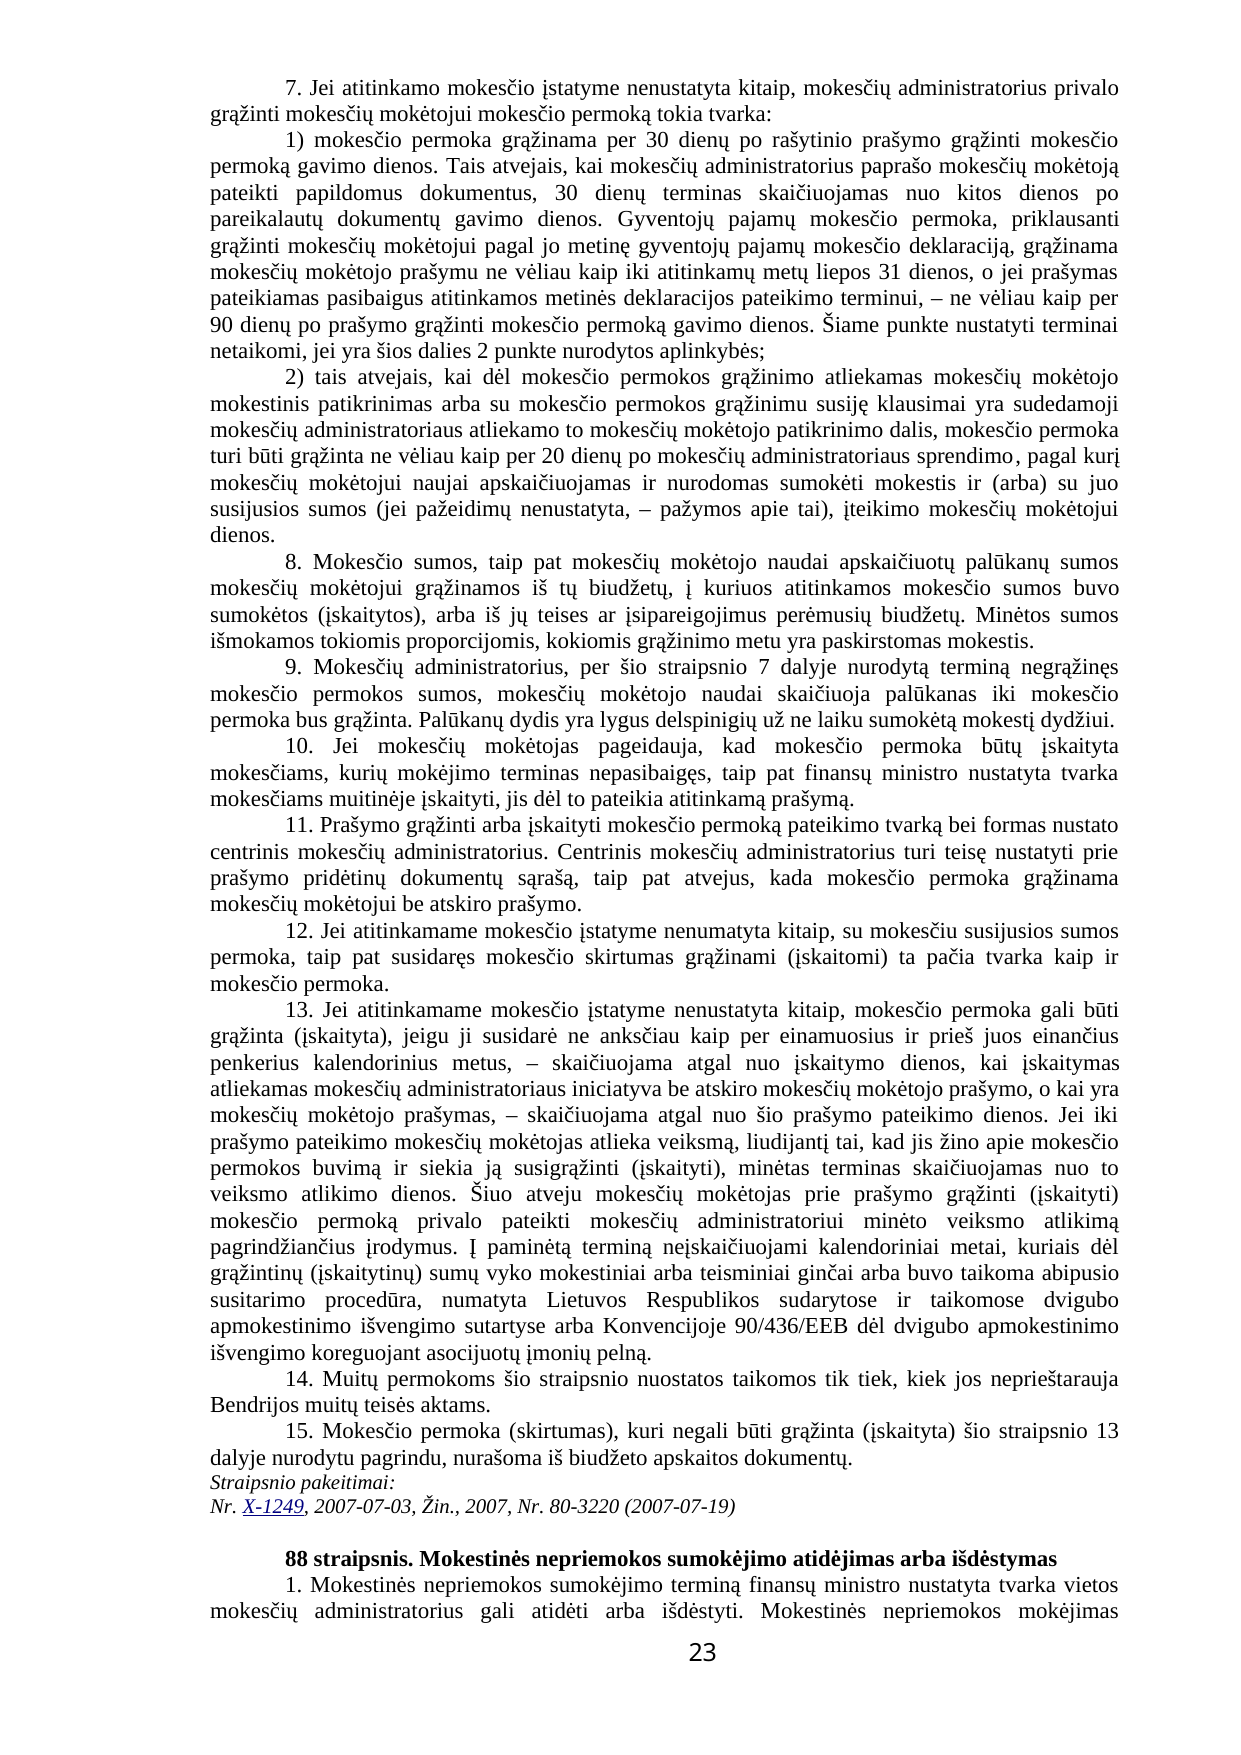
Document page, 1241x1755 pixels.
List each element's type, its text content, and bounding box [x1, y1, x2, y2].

text 12. Jei atitinkamame mokesčio įstatyme nenumatyta kitaip, su mokesčiu susijusios sumos permoka, taip pat susidaręs mokesčio skirtumas grąžinami (įskaitomi) ta pačia tvarka kaip ir mokesčio permoka. [210, 917, 1120, 996]
text 13. Jei atitinkamame mokesčio įstatyme nenustatyta kitaip, mokesčio permoka gali būti grąžinta (įskaityta), jeigu ji susidarė ne anksčiau kaip per einamuosius ir prieš juos einančius penkerius kalendorinius metus, – skaičiuojama atgal nuo įskaitymo dienos, kai įskaitymas atliekamas mokesčių administratoriaus iniciatyva be atskiro mokesčių mokėtojo prašymo, o kai yra mokesčių mokėtojo prašymas, – skaičiuojama atgal nuo šio prašymo pateikimo dienos. Jei iki prašymo pateikimo mokesčių mokėtojas atlieka veiksmą, liudijantį tai, kad jis žino apie mokesčio permokos buvimą ir siekia ją susigrąžinti (įskaityti), minėtas terminas skaičiuojamas nuo to veiksmo atlikimo dienos. Šiuo atveju mokesčių mokėtojas prie prašymo grąžinti (įskaityti) mokesčio permoką privalo pateikti mokesčių administratoriui minėto veiksmo atlikimą pagrindžiančius įrodymus. Į paminėtą terminą neįskaičiuojami kalendoriniai metai, kuriais dėl grąžintinų (įskaitytinų) sumų vyko mokestiniai arba teisminiai ginčai arba buvo taikoma abipusio susitarimo procedūra, numatyta Lietuvos Respublikos sudarytose ir taikomose dvigubo apmokestinimo išvengimo sutartyse arba Konvencijoje 90/436/EEB dėl dvigubo apmokestinimo išvengimo koreguojant asocijuotų įmonių pelną. [210, 996, 1120, 1365]
text 10. Jei mokesčių mokėtojas pageidauja, kad mokesčio permoka būtų įskaityta mokesčiams, kurių mokėjimo terminas nepasibaigęs, taip pat finansų ministro nustatyta tvarka mokesčiams muitinėje įskaityti, jis dėl to pateikia atitinkamą prašymą. [210, 732, 1120, 811]
text 88 straipsnis. Mokestinės nepriemokos sumokėjimo atidėjimas arba išdėstymas [285, 1545, 1120, 1571]
text 11. Prašymo grąžinti arba įskaityti mokesčio permoką pateikimo tvarką bei formas nustato centrinis mokesčių administratorius. Centrinis mokesčių administratorius turi teisę nustatyti prie prašymo pridėtinų dokumentų sąrašą, taip pat atvejus, kada mokesčio permoka grąžinama mokesčių mokėtojui be atskiro prašymo. [210, 811, 1120, 917]
text 15. Mokesčio permoka (skirtumas), kuri negali būti grąžinta (įskaityta) šio straipsnio 13 dalyje nurodytu pagrindu, nurašoma iš biudžeto apskaitos dokumentų. [210, 1418, 1120, 1470]
text 2) tais atvejais, kai dėl mokesčio permokos grąžinimo atliekamas mokesčių mokėtojo mokestinis patikrinimas arba su mokesčio permokos grąžinimu susiję klausimai yra sudedamoji mokesčių administratoriaus atliekamo to mokesčių mokėtojo patikrinimo dalis, mokesčio permoka turi būti grąžinta ne vėliau kaip per 20 dienų po mokesčių administratoriaus sprendimo, pagal kurį mokesčių mokėtojui naujai apskaičiuojamas ir nurodomas sumokėti mokestis ir (arba) su juo susijusios sumos (jei pažeidimų nenustatyta, – pažymos apie tai), įteikimo mokesčių mokėtojui dienos. [210, 363, 1120, 548]
text 9. Mokesčių administratorius, per šio straipsnio 7 dalyje nurodytą terminą negrąžinęs mokesčio permokos sumos, mokesčių mokėtojo naudai skaičiuoja palūkanas iki mokesčio permoka bus grąžinta. Palūkanų dydis yra lygus delspinigių už ne laiku sumokėtą mokestį dydžiui. [210, 653, 1120, 732]
text 8. Mokesčio sumos, taip pat mokesčių mokėtojo naudai apskaičiuotų palūkanų sumos mokesčių mokėtojui grąžinamos iš tų biudžetų, į kuriuos atitinkamos mokesčio sumos buvo sumokėtos (įskaitytos), arba iš jų teises ar įsipareigojimus perėmusių biudžetų. Minėtos sumos išmokamos tokiomis proporcijomis, kokiomis grąžinimo metu yra paskirstomas mokestis. [210, 548, 1120, 653]
text 1) mokesčio permoka grąžinama per 30 dienų po rašytinio prašymo grąžinti mokesčio permoką gavimo dienos. Tais atvejais, kai mokesčių administratorius paprašo mokesčių mokėtoją pateikti papildomus dokumentus, 30 dienų terminas skaičiuojamas nuo kitos dienos po pareikalautų dokumentų gavimo dienos. Gyventojų pajamų mokesčio permoka, priklausanti grąžinti mokesčių mokėtojui pagal jo metinę gyventojų pajamų mokesčio deklaraciją, grąžinama mokesčių mokėtojo prašymu ne vėliau kaip iki atitinkamų metų liepos 31 dienos, o jei prašymas pateikiamas pasibaigus atitinkamos metinės deklaracijos pateikimo terminui, – ne vėliau kaip per 90 dienų po prašymo grąžinti mokesčio permoką gavimo dienos. Šiame punkte nustatyti terminai netaikomi, jei yra šios dalies 2 punkte nurodytos aplinkybės; [210, 126, 1120, 363]
text Straipsnio pakeitimai: [210, 1470, 1120, 1494]
text Nr. X-1249, 2007-07-03, Žin., 2007, Nr. 80-3220 (2007-07-19) [210, 1494, 1120, 1518]
text 14. Muitų permokoms šio straipsnio nuostatos taikomos tik tiek, kiek jos neprieštarauja Bendrijos muitų teisės aktams. [210, 1365, 1120, 1418]
text 1. Mokestinės nepriemokos sumokėjimo terminą finansų ministro nustatyta tvarka vietos mokesčių administratorius gali atidėti arba išdėstyti. Mokestinės nepriemokos mokėjimas [210, 1571, 1120, 1624]
text 7. Jei atitinkamo mokesčio įstatyme nenustatyta kitaip, mokesčių administratorius privalo grąžinti mokesčių mokėtojui mokesčio permoką tokia tvarka: [210, 73, 1120, 126]
